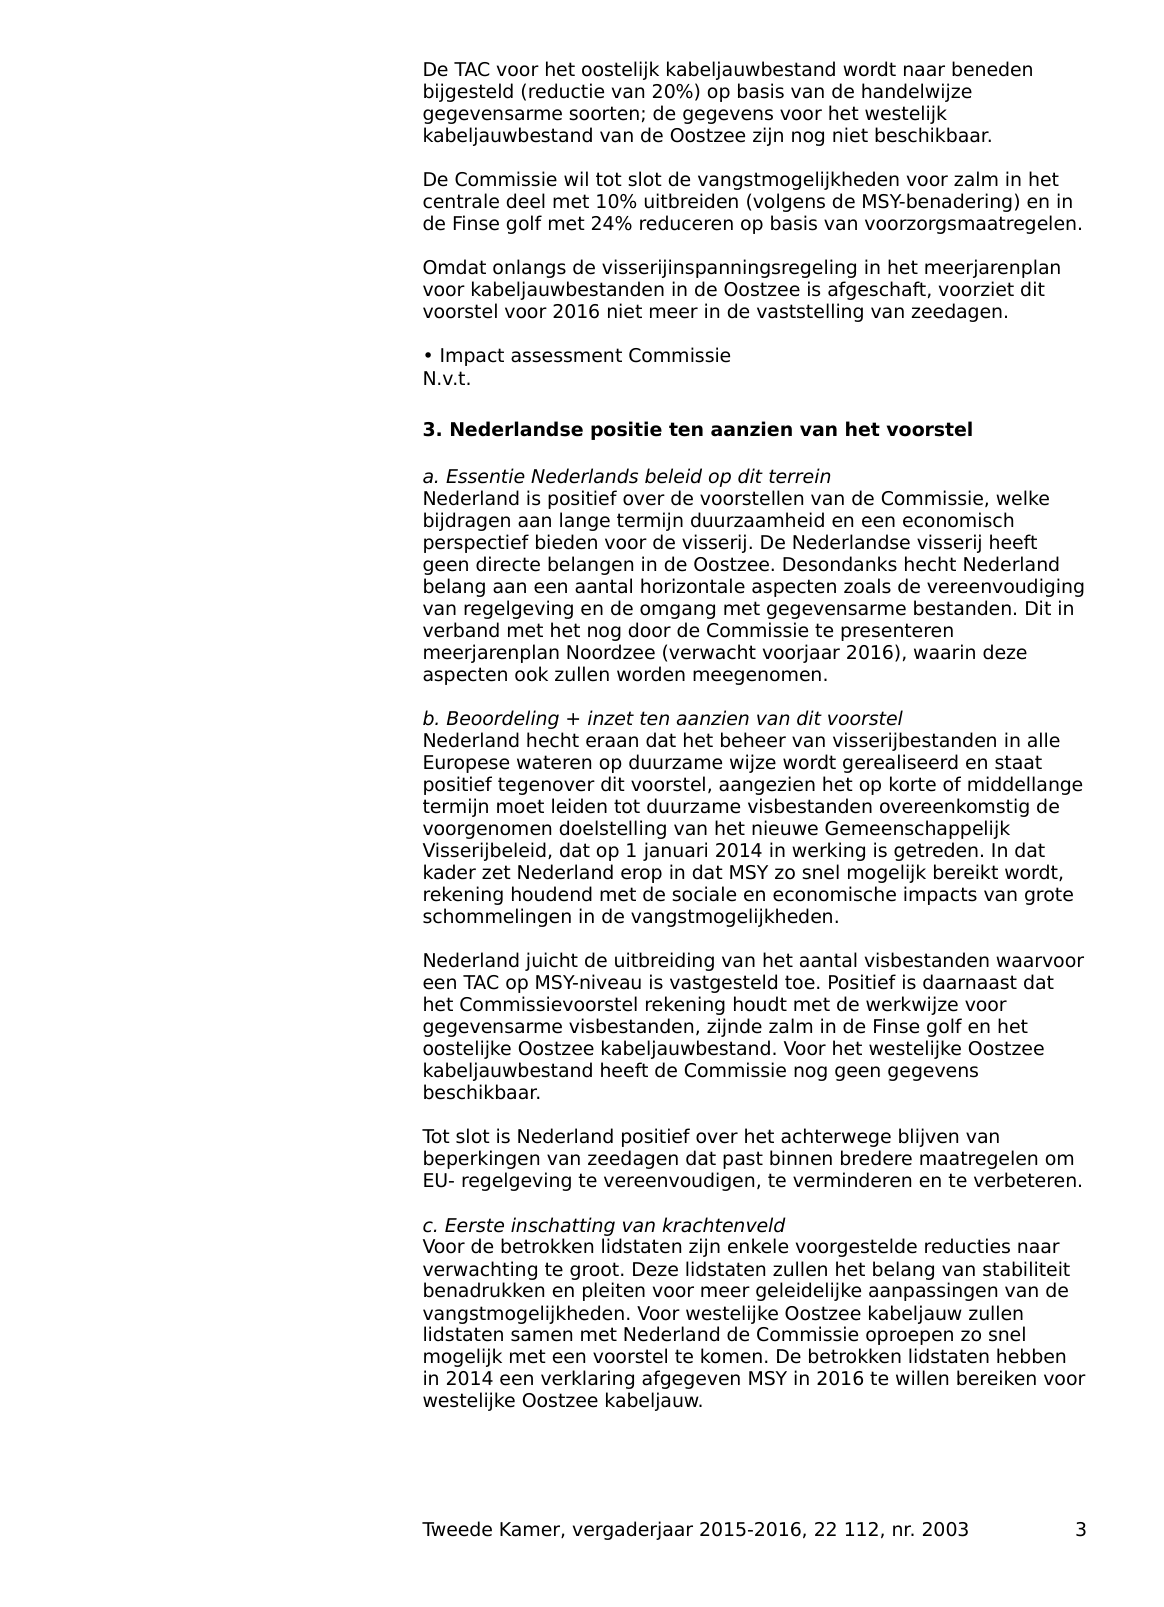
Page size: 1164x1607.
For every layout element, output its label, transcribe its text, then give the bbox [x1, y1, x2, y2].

text Nederland is positief over de voorstellen van de Commissie, welke bijdragen aan lange termijn duurzaamheid en een economisch perspectief bieden voor de visserij. De Nederlandse visserij heeft geen directe belangen in de Oostzee. Desondanks hecht Nederland belang aan een aantal horizontale aspecten zoals de vereenvoudiging van regelgeving en de omgang met gegevensarme bestanden. Dit in verband met het nog door de Commissie te presenteren meerjarenplan Noordzee (verwacht voorjaar 2016), waarin deze aspecten ook zullen worden meegenomen. [422, 488, 1087, 686]
text Nederland hecht eraan dat het beheer van visserijbestanden in alle Europese wateren op duurzame wijze wordt gerealiseerd en staat positief tegenover dit voorstel, aangezien het op korte of middellange termijn moet leiden tot duurzame visbestanden overeenkomstig de voorgenomen doelstelling van het nieuwe Gemeenschappelijk Visserijbeleid, dat op 1 januari 2014 in werking is getreden. In dat kader zet Nederland erop in dat MSY zo snel mogelijk bereikt wordt, rekening houdend met de sociale en economische impacts van grote schommelingen in de vangstmogelijkheden. [422, 730, 1087, 928]
text De TAC voor het oostelijk kabeljauwbestand wordt naar beneden bijgesteld (reductie van 20%) op basis van de handelwijze gegevensarme soorten; de gegevens voor het westelijk kabeljauwbestand van de Oostzee zijn nog niet beschikbaar. [422, 59, 1087, 147]
text c. Eerste inschatting van krachtenveld [422, 1214, 1087, 1236]
text Tot slot is Nederland positief over het achterwege blijven van beperkingen van zeedagen dat past binnen bredere maatregelen om EU- regelgeving te vereenvoudigen, te verminderen en te verbeteren. [422, 1126, 1087, 1192]
text N.v.t. [422, 367, 1087, 389]
text Omdat onlangs de visserijinspanningsregeling in het meerjarenplan voor kabeljauwbestanden in de Oostzee is afgeschaft, voorziet dit voorstel voor 2016 niet meer in de vaststelling van zeedagen. [422, 257, 1087, 323]
text a. Essentie Nederlands beleid op dit terrein [422, 466, 1087, 488]
subtitle 3. Nederlandse positie ten aanzien van het voorstel [422, 419, 1087, 441]
text Voor de betrokken lidstaten zijn enkele voorgestelde reducties naar verwachting te groot. Deze lidstaten zullen het belang van stabiliteit benadrukken en pleiten voor meer geleidelijke aanpassingen van de vangstmogelijkheden. Voor westelijke Oostzee kabeljauw zullen lidstaten samen met Nederland de Commissie oproepen zo snel mogelijk met een voorstel te komen. De betrokken lidstaten hebben in 2014 een verklaring afgegeven MSY in 2016 te willen bereiken voor westelijke Oostzee kabeljauw. [422, 1236, 1087, 1412]
text • Impact assessment Commissie [422, 345, 1087, 367]
text Nederland juicht de uitbreiding van het aantal visbestanden waarvoor een TAC op MSY-niveau is vastgesteld toe. Positief is daarnaast dat het Commissievoorstel rekening houdt met de werkwijze voor gegevensarme visbestanden, zijnde zalm in de Finse golf en het oostelijke Oostzee kabeljauwbestand. Voor het westelijke Oostzee kabeljauwbestand heeft de Commissie nog geen gegevens beschikbaar. [422, 950, 1087, 1104]
text b. Beoordeling + inzet ten aanzien van dit voorstel [422, 708, 1087, 730]
text De Commissie wil tot slot de vangstmogelijkheden voor zalm in het centrale deel met 10% uitbreiden (volgens de MSY-benadering) en in de Finse golf met 24% reduceren op basis van voorzorgsmaatregelen. [422, 169, 1087, 235]
